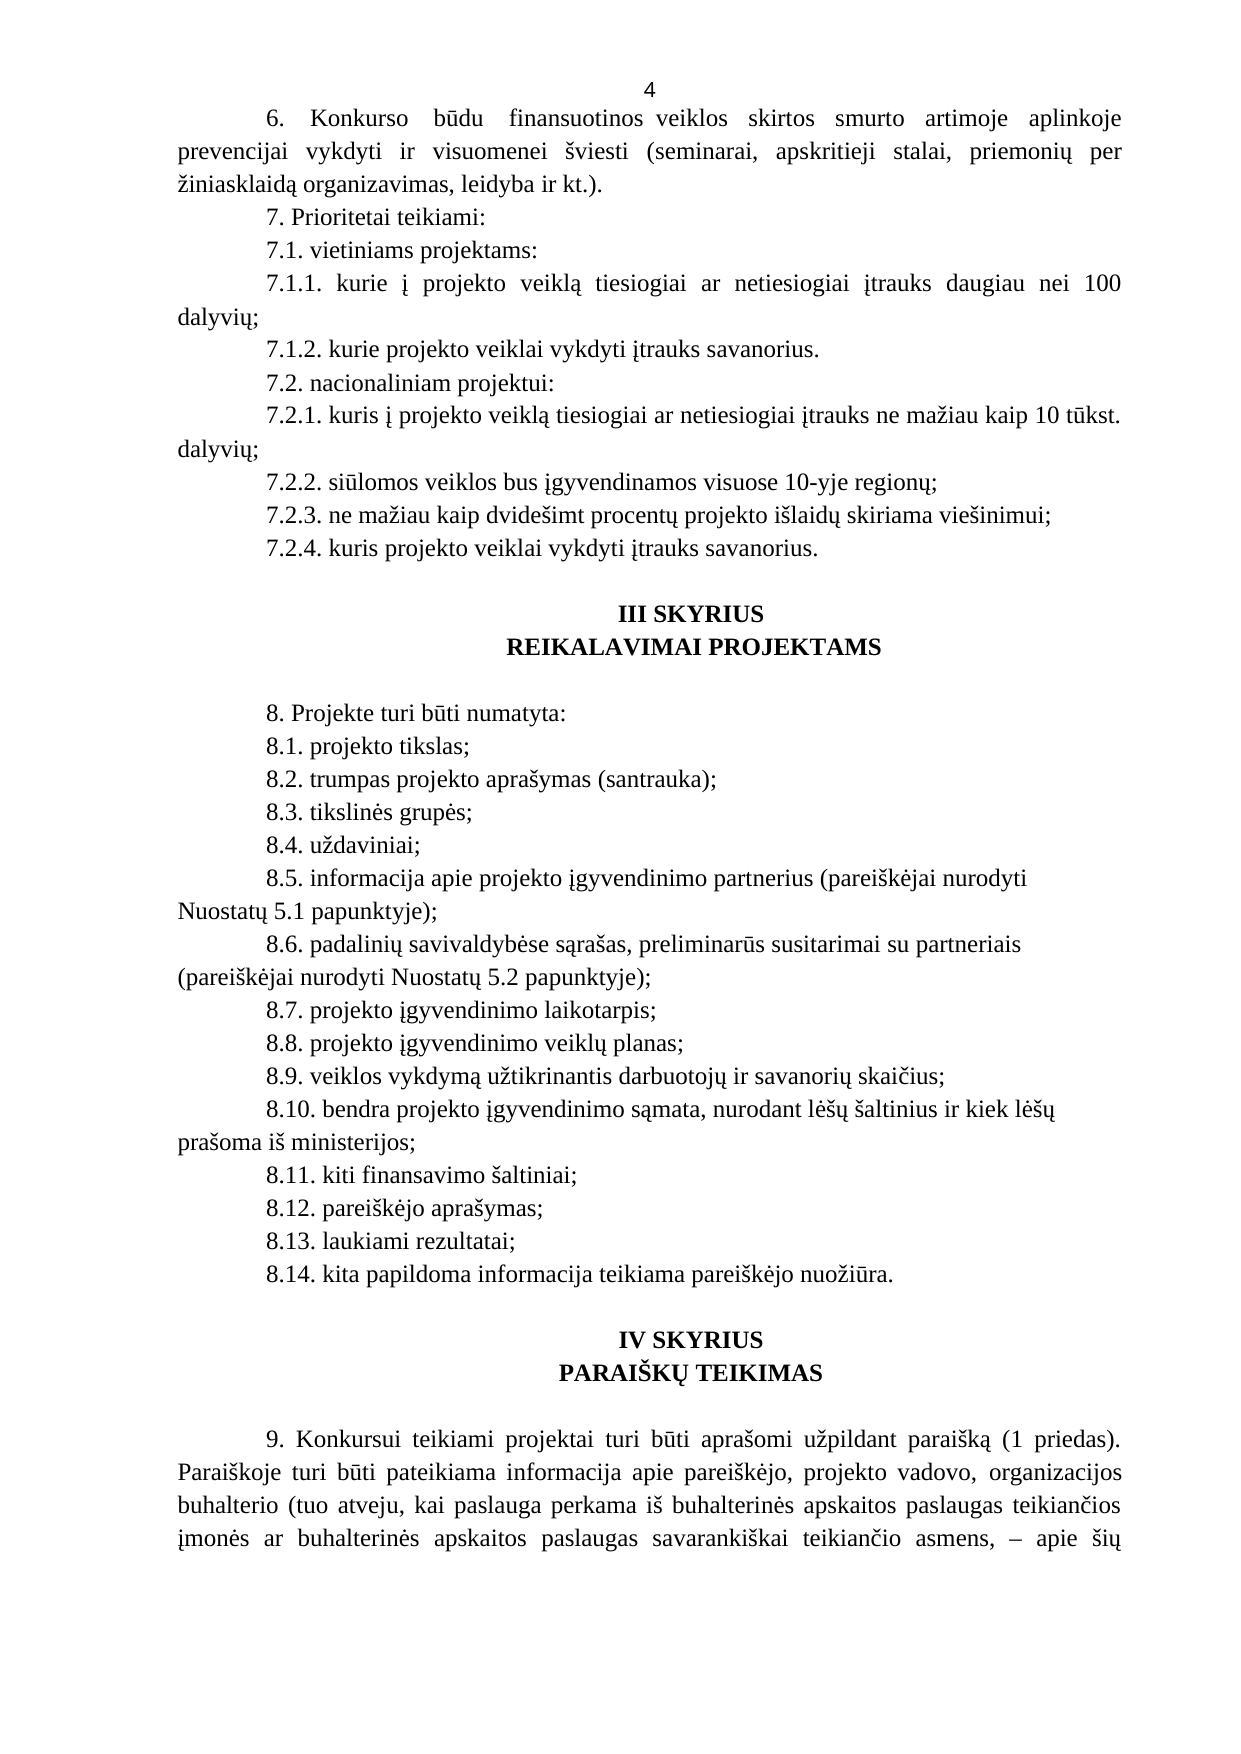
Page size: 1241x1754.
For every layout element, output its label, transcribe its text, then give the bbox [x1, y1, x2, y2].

text 8.10. bendra projekto įgyvendinimo sąmata, nurodant lėšų šaltinius ir kiek lėšų prašoma iš ministerijos; [177, 1094, 1122, 1156]
text 7.2.1. kuris į projekto veiklą tiesiogiai ar netiesiogiai įtrauks ne mažiau kaip 10 tūkst. dalyvių; [177, 401, 1122, 462]
text 8.5. informacija apie projekto įgyvendinimo partnerius (pareiškėjai nurodyti Nuostatų 5.1 papunktyje); [177, 863, 1122, 925]
text 8.4. uždaviniai; [177, 830, 1122, 859]
text 8.2. trumpas projekto aprašymas (santrauka); [177, 764, 1122, 793]
text 8. Projekte turi būti numatyta: [177, 698, 1122, 727]
text 7.1.1. kurie į projekto veiklą tiesiogiai ar netiesiogiai įtrauks daugiau nei 100 dalyvių; [177, 268, 1122, 330]
text 6. Konkurso būdu finansuotinos veiklos skirtos smurto artimoje aplinkoje prevencijai vykdyti ir visuomenei šviesti (seminarai, apskritieji stalai, priemonių per žiniasklaidą organizavimas, leidyba ir kt.). [177, 103, 1122, 198]
text IV SKYRIUS [177, 1325, 1122, 1354]
text 7.2. nacionaliniam projektui: [177, 368, 1122, 396]
text 8.9. veiklos vykdymą užtikrinantis darbuotojų ir savanorių skaičius; [177, 1061, 1122, 1090]
text 8.8. projekto įgyvendinimo veiklų planas; [177, 1028, 1122, 1057]
text 8.7. projekto įgyvendinimo laikotarpis; [177, 995, 1122, 1024]
text 8.14. kita papildoma informacija teikiama pareiškėjo nuožiūra. [177, 1259, 1122, 1288]
text 7.2.3. ne mažiau kaip dvidešimt procentų projekto išlaidų skiriama viešinimui; [177, 500, 1122, 528]
text 7.2.4. kuris projekto veiklai vykdyti įtrauks savanorius. [177, 533, 1122, 561]
text 8.11. kiti finansavimo šaltiniai; [177, 1160, 1122, 1189]
text 7.1. vietiniams projektams: [177, 236, 1122, 264]
text 8.1. projekto tikslas; [177, 731, 1122, 759]
text PARAIŠKŲ TEIKIMAS [177, 1358, 1122, 1387]
text 9. Konkursui teikiami projektai turi būti aprašomi užpildant paraišką (1 priedas). Paraiškoje turi būti pateikiama informacija apie pareiškėjo, projekto vadovo, organizacijos buhalterio (tuo atveju, kai paslauga perkama iš buhalterinės apskaitos paslaugas teikiančios įmonės ar buhalterinės apskaitos paslaugas savarankiškai teikiančio asmens, – apie šių [177, 1424, 1122, 1552]
text REIKALAVIMAI PROJEKTAMS [177, 632, 1122, 661]
text III SKYRIUS [177, 599, 1122, 627]
text 8.3. tikslinės grupės; [177, 797, 1122, 826]
text 8.13. laukiami rezultatai; [177, 1226, 1122, 1255]
text 7. Prioritetai teikiami: [177, 202, 1122, 231]
text 7.2.2. siūlomos veiklos bus įgyvendinamos visuose 10-yje regionų; [177, 467, 1122, 495]
text 8.6. padalinių savivaldybėse sąrašas, preliminarūs susitarimai su partneriais (pareiškėjai nurodyti Nuostatų 5.2 papunktyje); [177, 929, 1122, 991]
text 7.1.2. kurie projekto veiklai vykdyti įtrauks savanorius. [177, 334, 1122, 363]
text 8.12. pareiškėjo aprašymas; [177, 1193, 1122, 1222]
